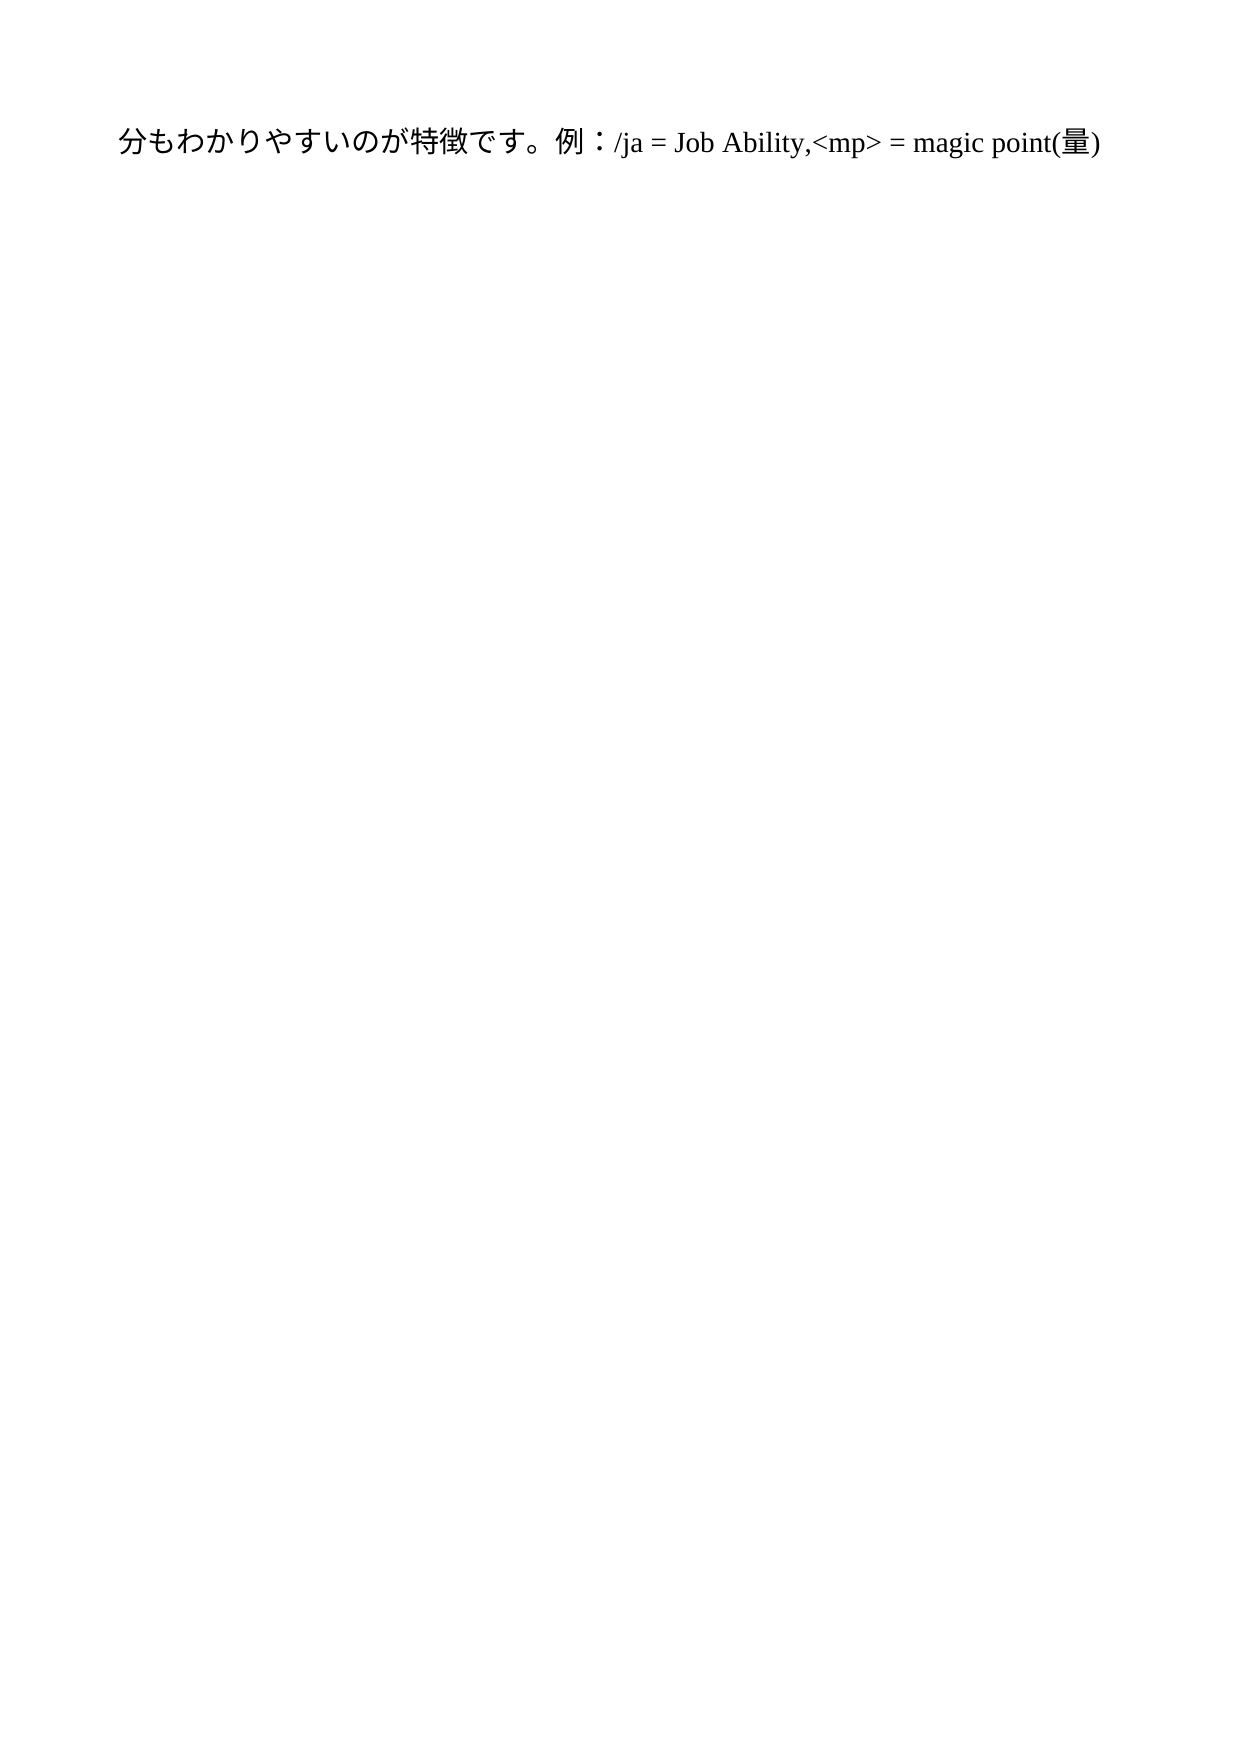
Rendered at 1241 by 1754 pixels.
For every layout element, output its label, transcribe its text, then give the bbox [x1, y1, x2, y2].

text 分もわかりやすいのが特徴です。例：/ja = Job Ability,<mp> = magic point(量) [118, 118, 1122, 160]
